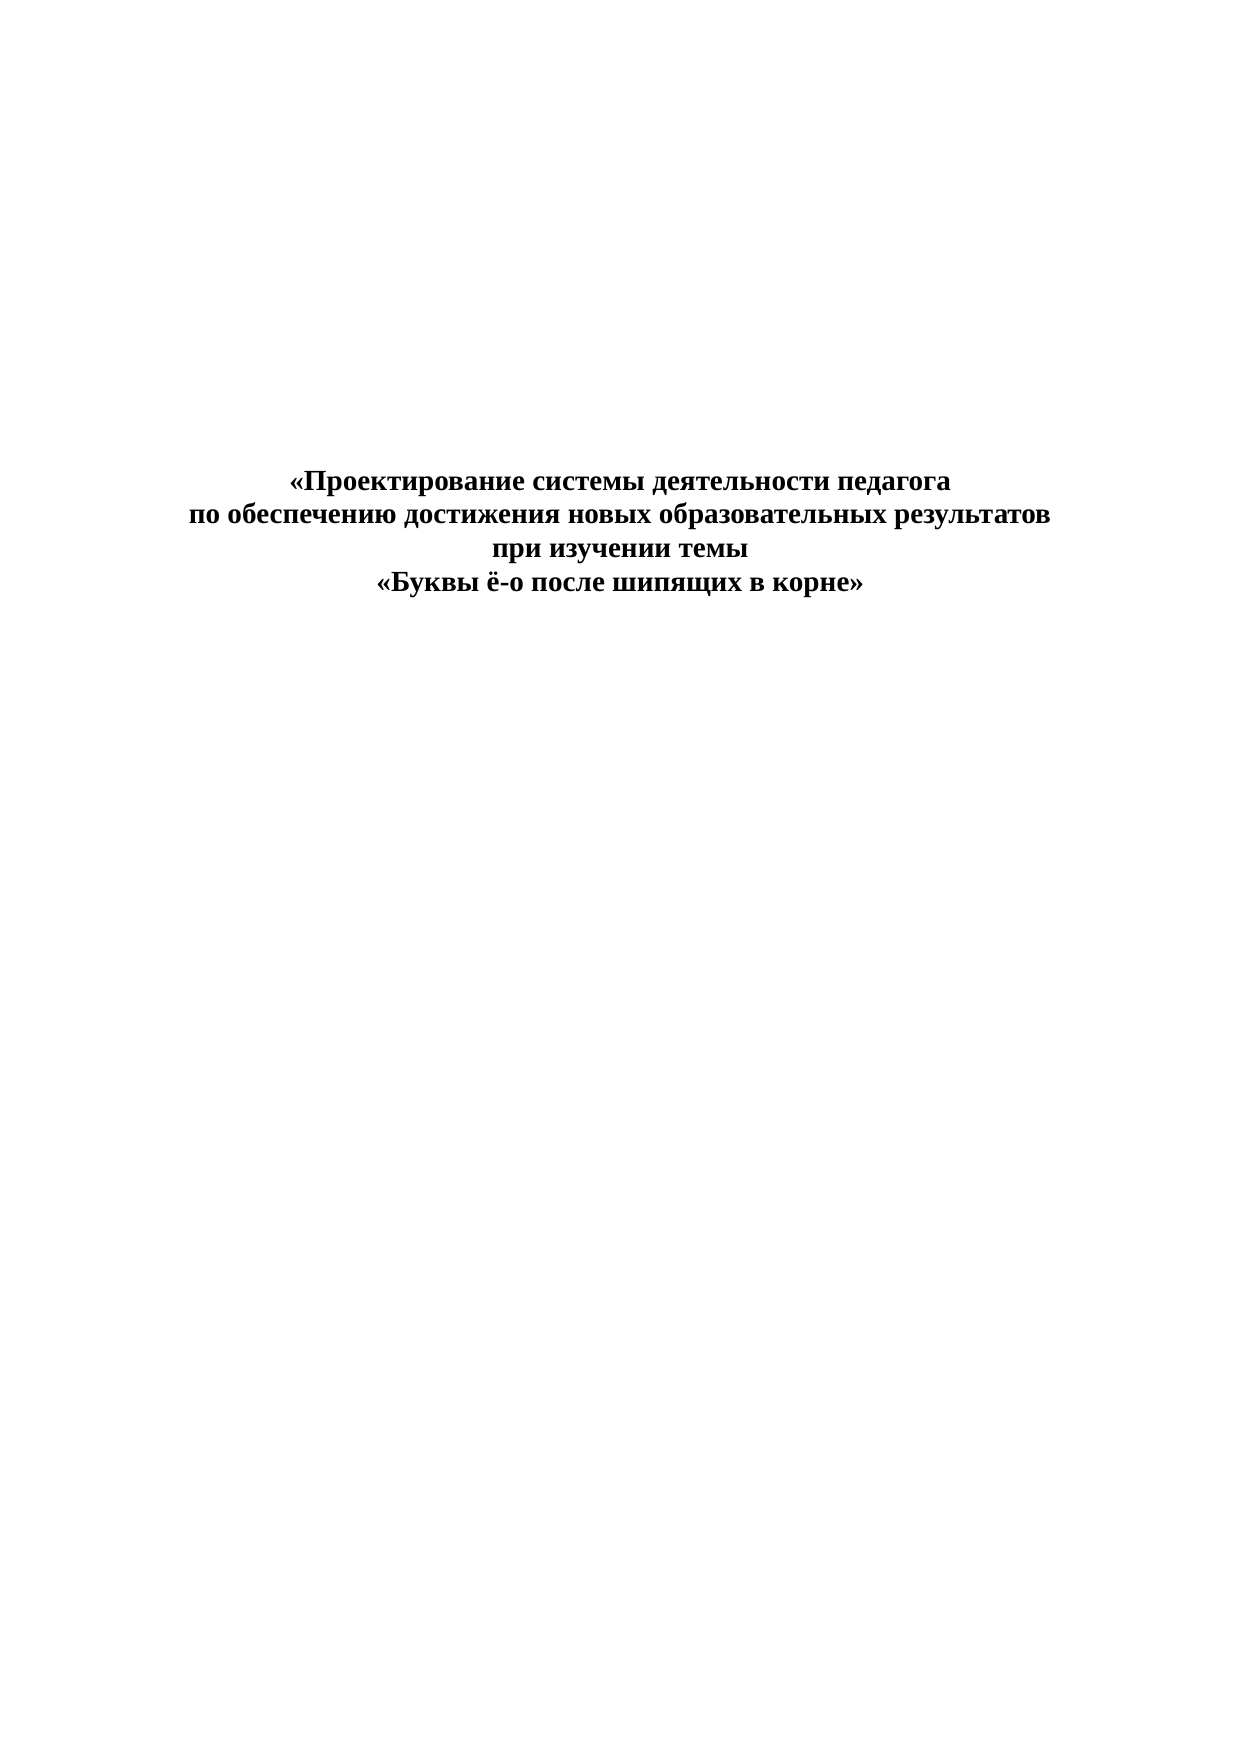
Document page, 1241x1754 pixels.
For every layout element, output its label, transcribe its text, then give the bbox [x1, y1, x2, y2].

text «Проектирование системы деятельности педагога [118, 463, 1122, 497]
text «Буквы ё-о после шипящих в корне» [118, 564, 1122, 597]
text при изучении темы [118, 530, 1122, 564]
text по обеспечению достижения новых образовательных результатов [118, 497, 1122, 530]
